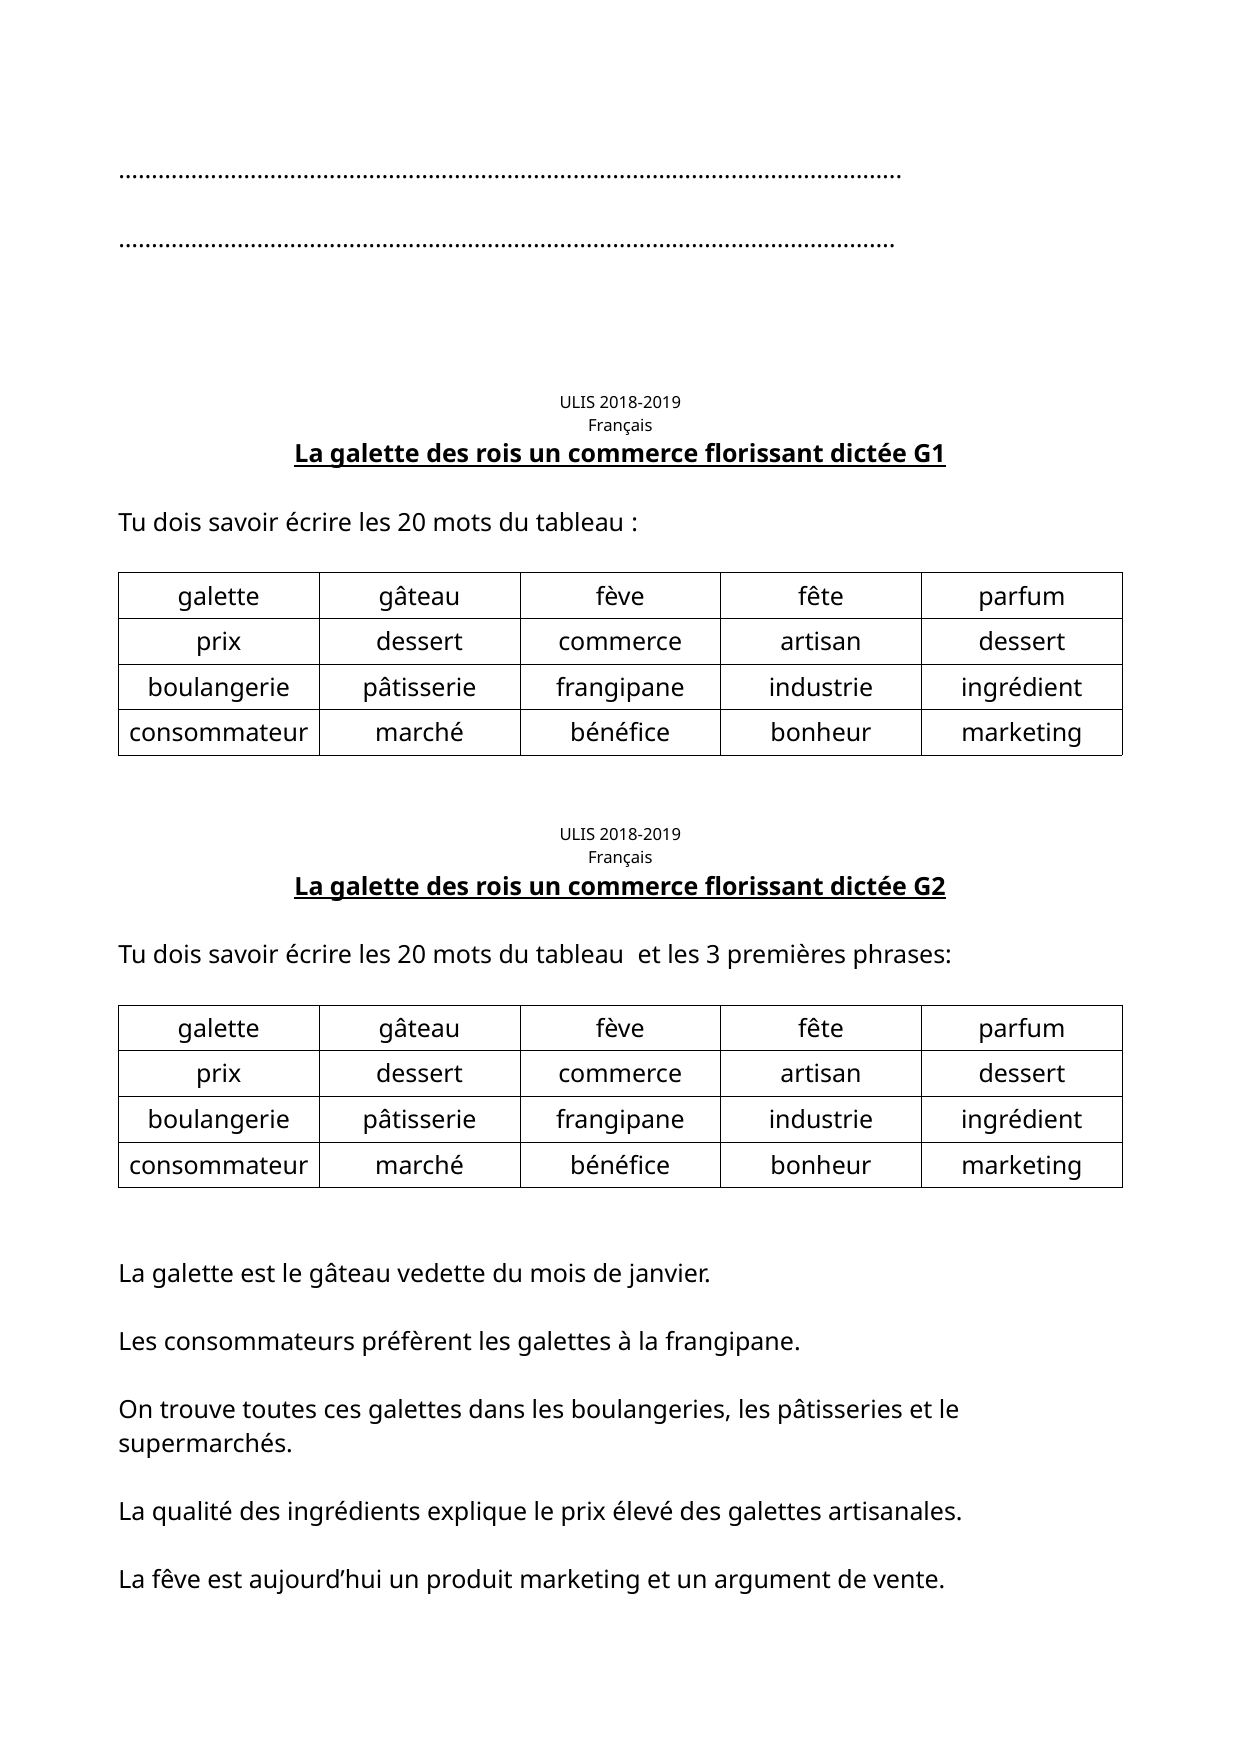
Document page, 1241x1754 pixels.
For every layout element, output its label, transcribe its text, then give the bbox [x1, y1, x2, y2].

table_cell bonheur [721, 1143, 921, 1187]
text Les consommateurs préfèrent les galettes à la frangipane. [118, 1323, 1122, 1358]
text On trouve toutes ces galettes dans les boulangeries, les pâtisseries et le supermarchés. [118, 1392, 1122, 1460]
table_cell prix [119, 1051, 319, 1096]
table_header parfum [922, 573, 1122, 618]
table_cell ingrédient [922, 665, 1122, 709]
table_header fête [721, 1006, 921, 1050]
table_cell dessert [320, 619, 520, 663]
table_header gâteau [320, 573, 520, 618]
table_cell marketing [922, 710, 1122, 755]
table_header parfum [922, 1006, 1122, 1050]
text ……………………………………………………………………………………………………….. [118, 152, 1122, 186]
table_cell dessert [922, 1051, 1122, 1096]
text La fêve est aujourd’hui un produit marketing et un argument de vente. [118, 1562, 1122, 1596]
table_header fête [721, 573, 921, 618]
table_cell artisan [721, 619, 921, 663]
text La qualité des ingrédients explique le prix élevé des galettes artisanales. [118, 1494, 1122, 1528]
text ………………………………………………………………………………………………………. [118, 220, 1122, 254]
table_cell bénéfice [521, 1143, 720, 1187]
table_header galette [119, 1006, 319, 1050]
table_cell marché [320, 710, 520, 755]
table_cell boulangerie [119, 665, 319, 709]
text La galette des rois un commerce florissant dictée G1 [118, 436, 1122, 470]
table_cell commerce [521, 1051, 720, 1096]
text Français [118, 846, 1122, 868]
text Français [118, 413, 1122, 436]
table_cell consommateur [119, 710, 319, 755]
table_header galette [119, 573, 319, 618]
table_cell bénéfice [521, 710, 720, 755]
table_cell dessert [320, 1051, 520, 1096]
table_header fève [521, 1006, 720, 1050]
table_cell dessert [922, 619, 1122, 663]
table_cell frangipane [521, 1097, 720, 1142]
table_cell frangipane [521, 665, 720, 709]
table_header gâteau [320, 1006, 520, 1050]
table_cell marché [320, 1143, 520, 1187]
text ULIS 2018-2019 [118, 391, 1122, 413]
table_cell boulangerie [119, 1097, 319, 1142]
text La galette des rois un commerce florissant dictée G2 [118, 868, 1122, 902]
table_cell industrie [721, 665, 921, 709]
table_header fève [521, 573, 720, 618]
table_cell artisan [721, 1051, 921, 1096]
table_cell marketing [922, 1143, 1122, 1187]
table_cell ingrédient [922, 1097, 1122, 1142]
table_cell commerce [521, 619, 720, 663]
table_cell pâtisserie [320, 1097, 520, 1142]
table_cell consommateur [119, 1143, 319, 1187]
text ULIS 2018-2019 [118, 823, 1122, 846]
table_cell pâtisserie [320, 665, 520, 709]
text La galette est le gâteau vedette du mois de janvier. [118, 1255, 1122, 1289]
text Tu dois savoir écrire les 20 mots du tableau : [118, 504, 1122, 538]
table_cell prix [119, 619, 319, 663]
table_cell industrie [721, 1097, 921, 1142]
table_cell bonheur [721, 710, 921, 755]
text Tu dois savoir écrire les 20 mots du tableau et les 3 premières phrases: [118, 937, 1122, 971]
